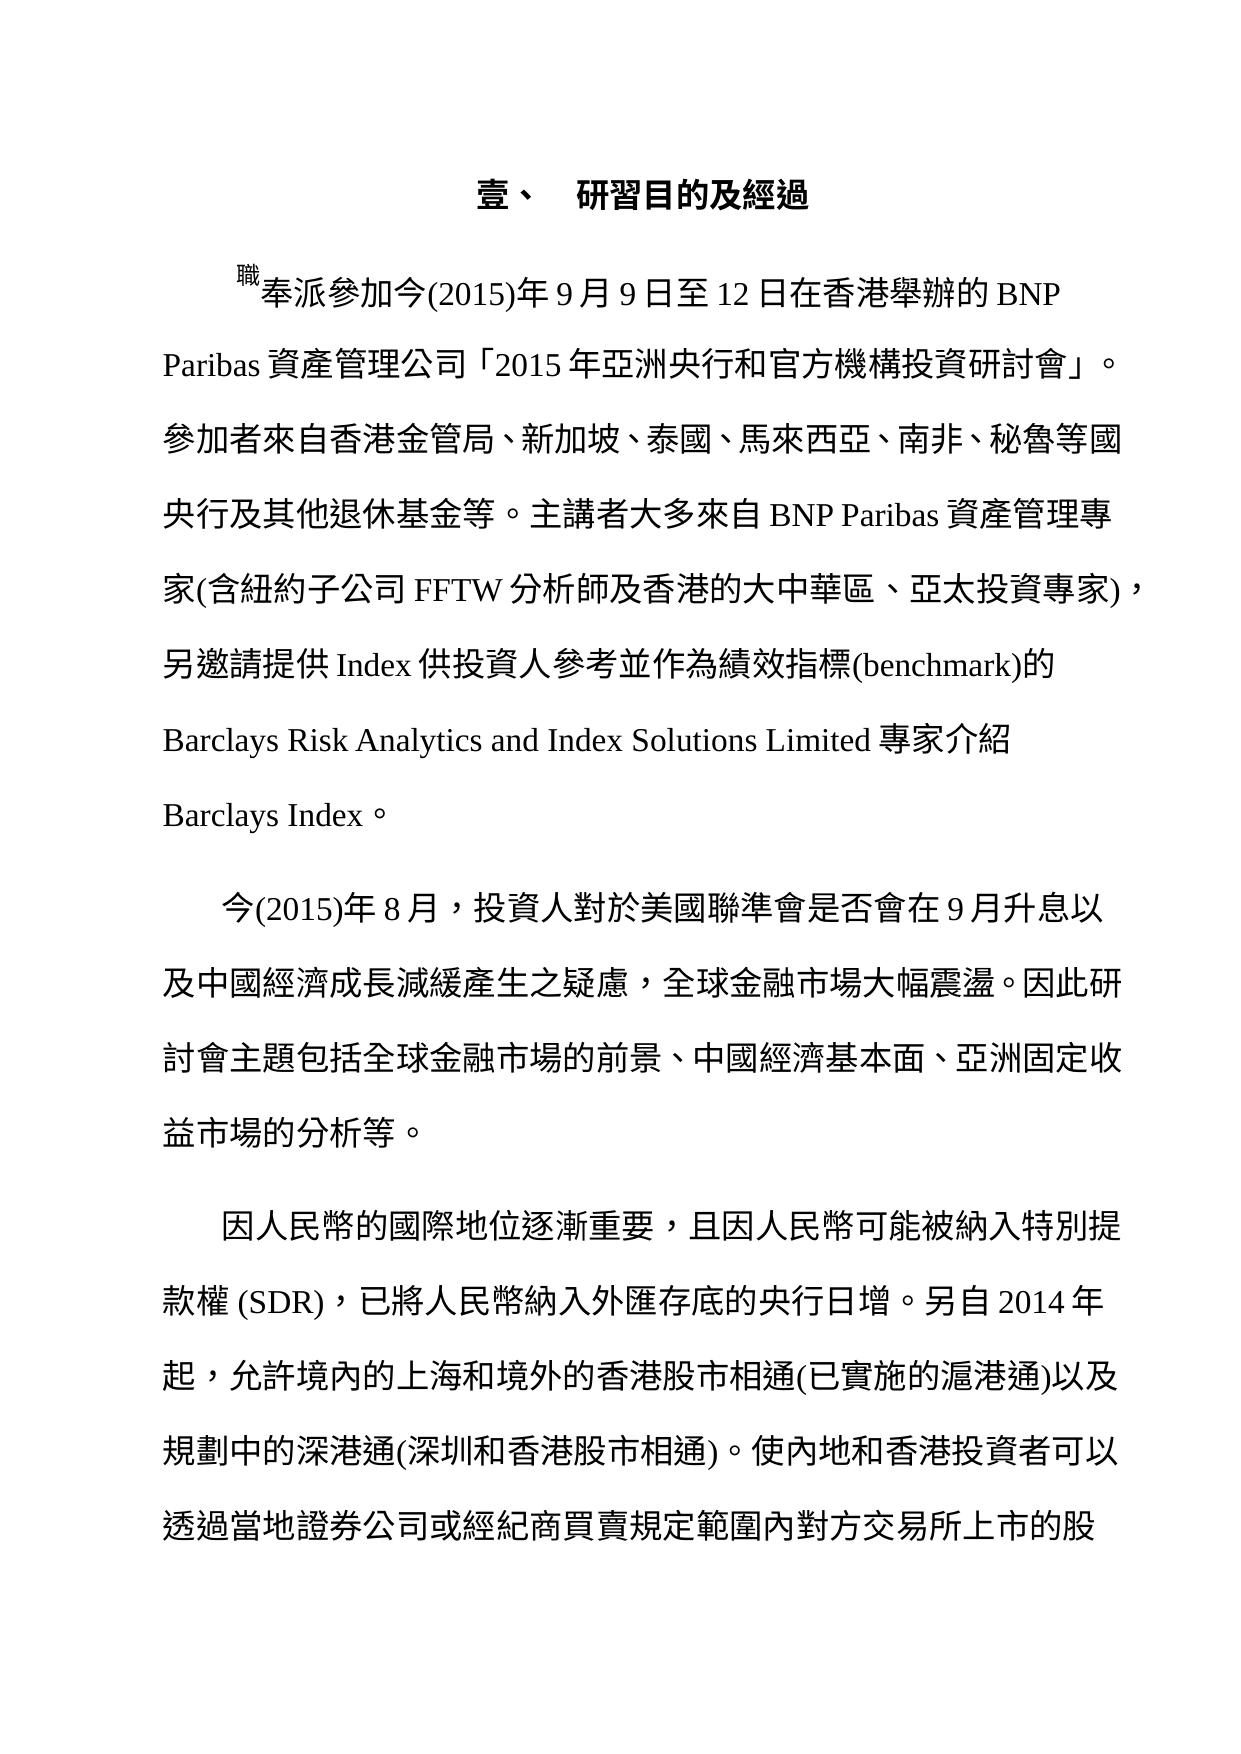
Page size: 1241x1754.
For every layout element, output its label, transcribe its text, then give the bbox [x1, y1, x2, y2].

subtitle 研習目的及經過 [162, 156, 1122, 231]
text 因人民幣的國際地位逐漸重要，且因人民幣可能被納入特別提款權 (SDR)，已將人民幣納入外匯存底的央行日增。另自2014年起，允許境內的上海和境外的香港股市相通(已實施的滬港通)以及規劃中的深港通(深圳和香港股市相通)。使內地和香港投資者可以透過當地證券公司或經紀商買賣規定範圍內對方交易所上市的股 [162, 1187, 1122, 1562]
text 職奉派參加今(2015)年9月9日至12日在香港舉辦的BNP Paribas資產管理公司「2015年亞洲央行和官方機構投資研討會」。參加者來自香港金管局、新加坡、泰國、馬來西亞、南非、秘魯等國央行及其他退休基金等。主講者大多來自BNP Paribas資產管理專家(含紐約子公司FFTW分析師及香港的大中華區、亞太投資專家)，另邀請提供Index供投資人參考並作為績效指標(benchmark)的Barclays Risk Analytics and Index Solutions Limited專家介紹Barclays Index。 [162, 249, 1122, 849]
text 今(2015)年8月，投資人對於美國聯準會是否會在9月升息以及中國經濟成長減緩產生之疑慮，全球金融市場大幅震盪。因此研討會主題包括全球金融市場的前景、中國經濟基本面、亞洲固定收益市場的分析等。 [162, 868, 1122, 1168]
